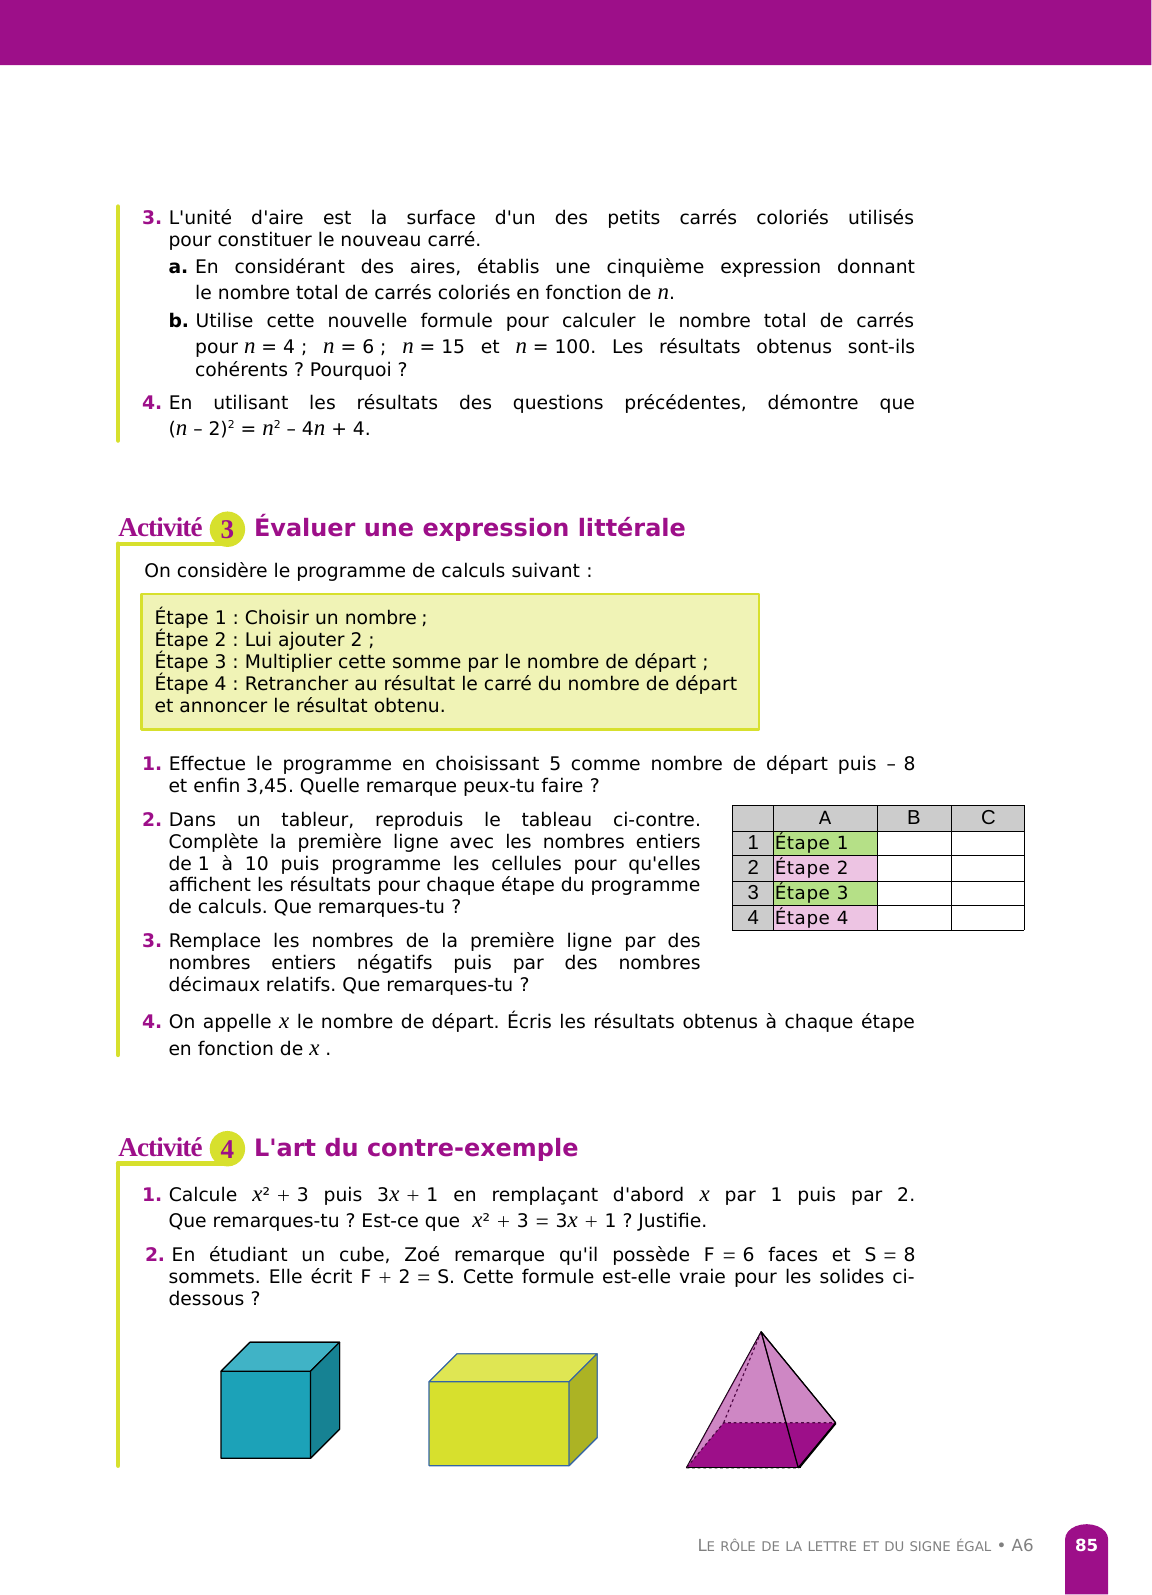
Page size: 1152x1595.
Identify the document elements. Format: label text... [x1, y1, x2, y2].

text Activité [118, 511, 223, 542]
list On considère le programme de calculs suivant : [142, 560, 915, 582]
list Effectue le programme en choisissant 5 comme nombre de départ puis – 8 et enfin 3,45. Quelle remarque peux-tu faire ? [142, 753, 915, 797]
list L'unité d'aire est la surface d'un des petits carrés coloriés utilisés pour constituer le nouveau carré. [142, 207, 915, 250]
list On appelle x le nombre de départ. Écris les résultats obtenus à chaque étape en fonction de x . [142, 1007, 915, 1060]
list Remplace les nombres de la première ligne par des nombres entiers négatifs puis par des nombres décimaux relatifs. Que remarques-tu ? [142, 930, 915, 996]
text Activité [118, 1131, 221, 1161]
list En utilisant les résultats des questions précédentes, démontre que (n – 2)2 = n2 – 4n + 4. [142, 392, 915, 441]
text L'art du contre-exemple [234, 1131, 1033, 1162]
text Évaluer une expression littérale [232, 511, 1033, 543]
list Dans un tableur, reproduis le tableau ci-contre. Complète la première ligne avec les nombres entiers de 1 à 10 puis programme les cellules pour qu'elles affichent les résultats pour chaque étape du programme de calculs. Que remarques-tu ? [142, 809, 732, 918]
list En considérant des aires, établis une cinquième expression donnant le nombre total de carrés coloriés en fonction de n. [168, 256, 915, 304]
list Utilise cette nouvelle formule pour calculer le nombre total de carrés pour n = 4 ; n = 6 ; n = 15 et n = 100. Les résultats obtenus sont-ils cohérents ? Pourquoi ? [168, 311, 915, 381]
list Calcule x²  3 puis 3x  1 en remplaçant d'abord x par 1 puis par 2. Que remarques-tu ? Est-ce que x²  3 = 3x  1 ? Justifie. [142, 1180, 915, 1232]
list En étudiant un cube, Zoé remarque qu'il possède F = 6 faces et S = 8 sommets. Elle écrit F  2 = S. Cette formule est-elle vraie pour les solides ci-dessous ? [145, 1244, 915, 1310]
